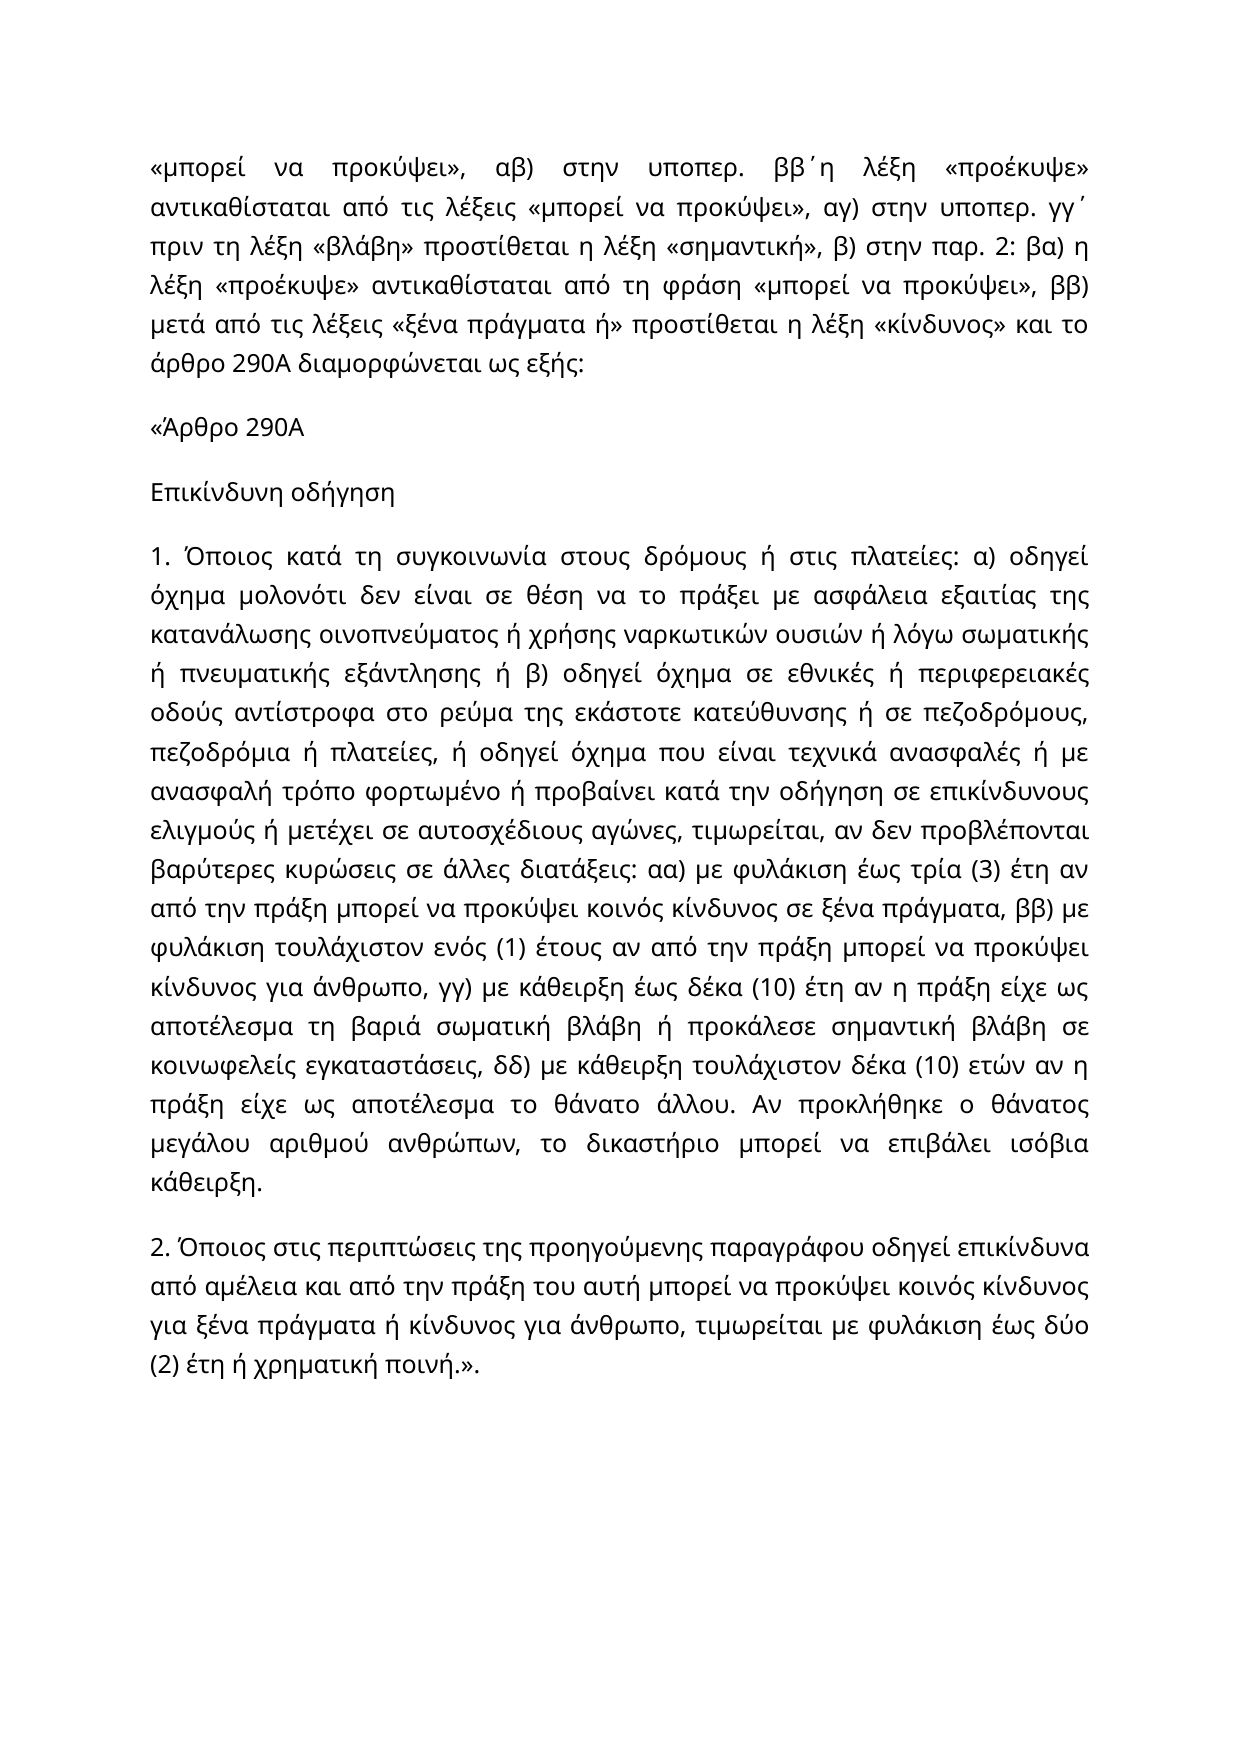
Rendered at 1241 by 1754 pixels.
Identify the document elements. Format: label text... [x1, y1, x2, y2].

text Επικίνδυνη οδήγηση [150, 474, 1090, 508]
text 1. Όποιος κατά τη συγκοινωνία στους δρόμους ή στις πλατείες: α) οδηγεί όχημα μολονότι δεν είναι σε θέση να το πράξει με ασφάλεια εξαιτίας της κατανάλωσης οινοπνεύματος ή χρήσης ναρκωτικών ουσιών ή λόγω σωματικής ή πνευματικής εξάντλησης ή β) οδηγεί όχημα σε εθνικές ή περιφερειακές οδούς αντίστροφα στο ρεύμα της εκάστοτε κατεύθυνσης ή σε πεζοδρόμους, πεζοδρόμια ή πλατείες, ή οδηγεί όχημα που είναι τεχνικά ανασφαλές ή με ανασφαλή τρόπο φορτωμένο ή προβαίνει κατά την οδήγηση σε επικίνδυνους ελιγμούς ή μετέχει σε αυτοσχέδιους αγώνες, τιμωρείται, αν δεν προβλέπονται βαρύτερες κυρώσεις σε άλλες διατάξεις: αα) με φυλάκιση έως τρία (3) έτη αν από την πράξη μπορεί να προκύψει κοινός κίνδυνος σε ξένα πράγματα, ββ) με φυλάκιση τουλάχιστον ενός (1) έτους αν από την πράξη μπορεί να προκύψει κίνδυνος για άνθρωπο, γγ) με κάθειρξη έως δέκα (10) έτη αν η πράξη είχε ως αποτέλεσμα τη βαριά σωματική βλάβη ή προκάλεσε σημαντική βλάβη σε κοινωφελείς εγκαταστάσεις, δδ) με κάθειρξη τουλάχιστον δέκα (10) ετών αν η πράξη είχε ως αποτέλεσμα το θάνατο άλλου. Αν προκλήθηκε ο θάνατος μεγάλου αριθμού ανθρώπων, το δικαστήριο μπορεί να επιβάλει ισόβια κάθειρξη. [150, 538, 1090, 1199]
text «μπορεί να προκύψει», αβ) στην υποπερ. ββ΄η λέξη «προέκυψε» αντικαθίσταται από τις λέξεις «μπορεί να προκύψει», αγ) στην υποπερ. γγ΄ πριν τη λέξη «βλάβη» προστίθεται η λέξη «σημαντική», β) στην παρ. 2: βα) η λέξη «προέκυψε» αντικαθίσταται από τη φράση «μπορεί να προκύψει», ββ) μετά από τις λέξεις «ξένα πράγματα ή» προστίθεται η λέξη «κίνδυνος» και το άρθρο 290Α διαμορφώνεται ως εξής: [150, 150, 1090, 380]
text 2. Όποιος στις περιπτώσεις της προηγούμενης παραγράφου οδηγεί επικίνδυνα από αμέλεια και από την πράξη του αυτή μπορεί να προκύψει κοινός κίνδυνος για ξένα πράγματα ή κίνδυνος για άνθρωπο, τιμωρείται με φυλάκιση έως δύο (2) έτη ή χρηματική ποινή.». [150, 1229, 1090, 1381]
text «Άρθρο 290Α [150, 410, 1090, 444]
